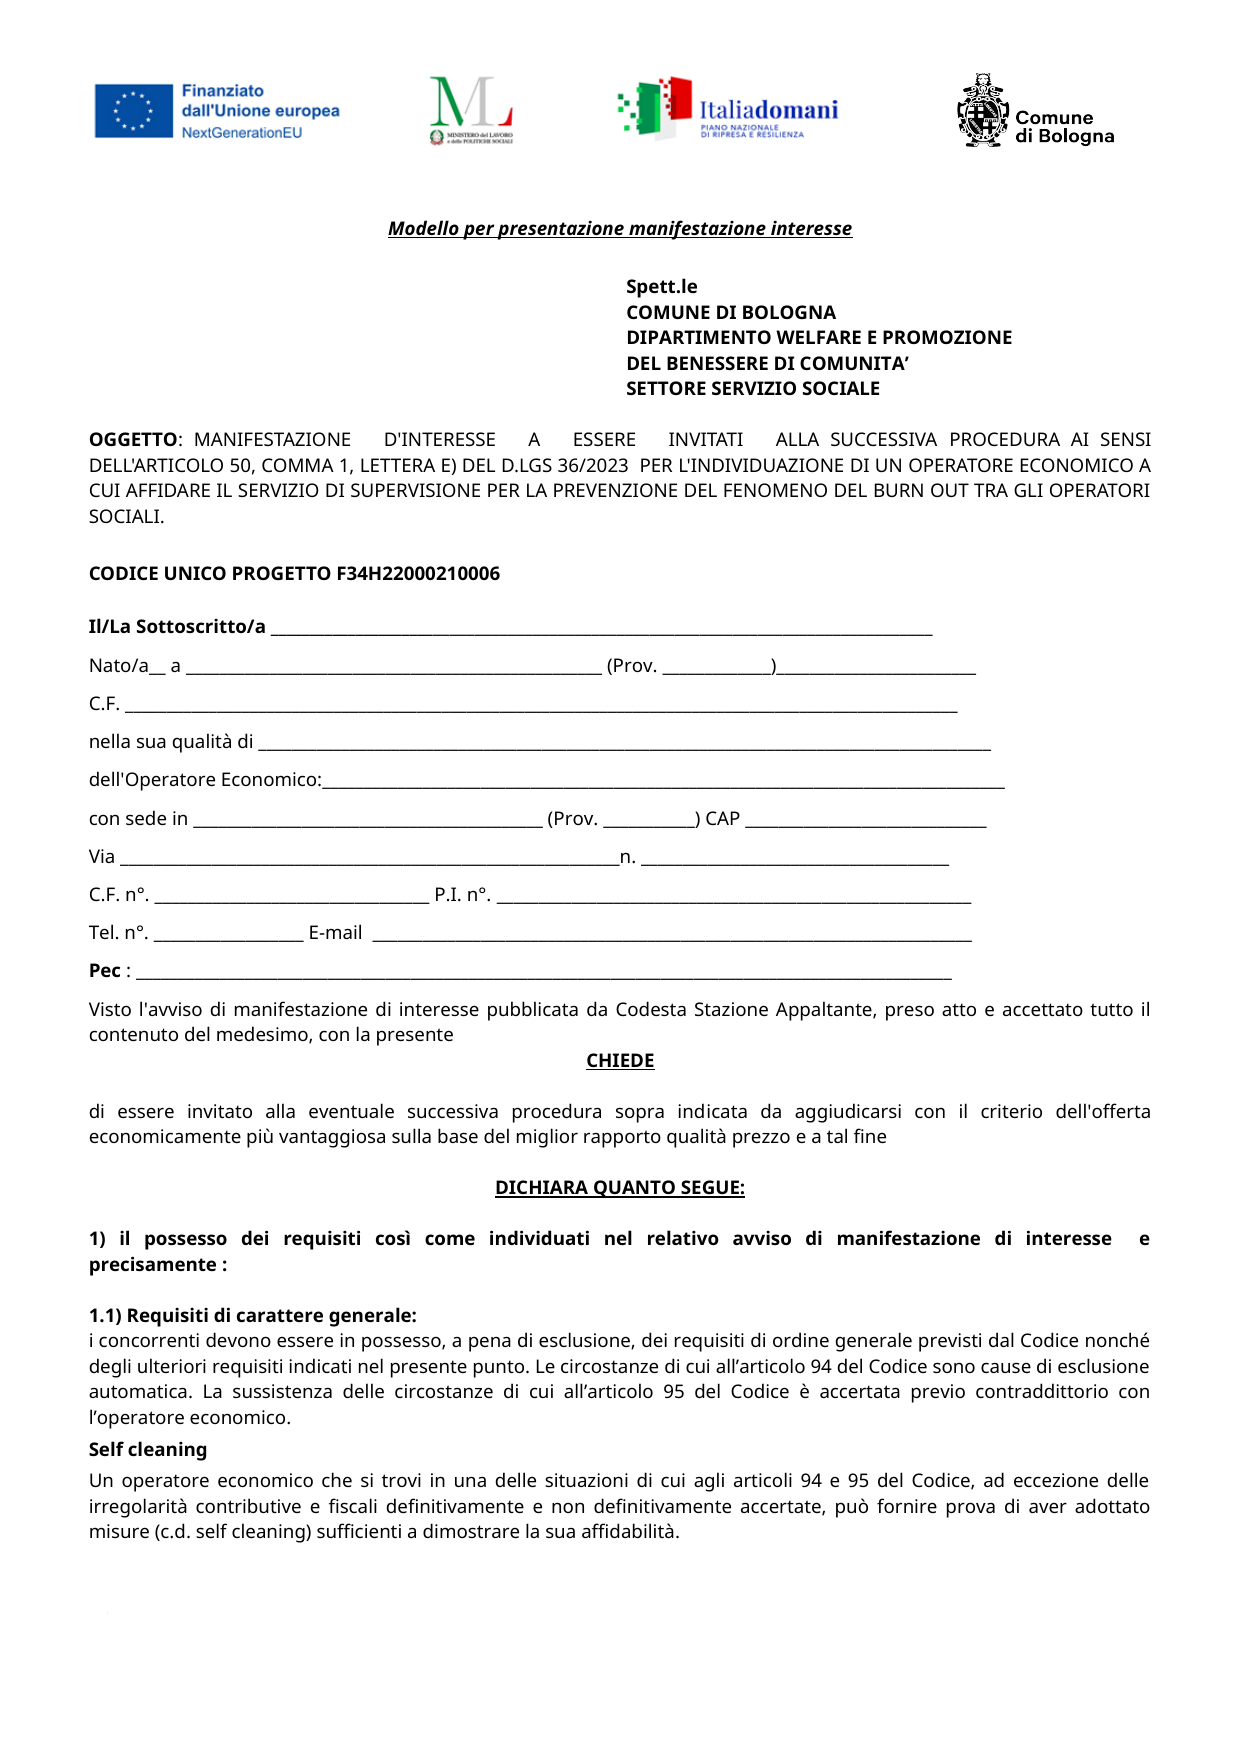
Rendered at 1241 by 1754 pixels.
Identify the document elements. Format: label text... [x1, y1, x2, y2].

text Il/La Sottoscritto/a _________________________________________________________________________________ [88, 614, 1152, 639]
text 1) il possesso dei requisiti così come individuati nel relativo avviso di manifestazione di interesse e precisamente : [88, 1226, 1152, 1277]
text Self cleaning [88, 1436, 1152, 1462]
text SETTORE SERVIZIO SOCIALE [88, 376, 1152, 401]
text OGGETTO: MANIFESTAZIONE D'INTERESSE A ESSERE INVITATI ALLA SUCCESSIVA PROCEDURA AI SENSI DELL'ARTICOLO 50, COMMA 1, LETTERA E) DEL D.LGS 36/2023 PER L'INDIVIDUAZIONE DI UN OPERATORE ECONOMICO A CUI AFFIDARE IL SERVIZIO DI SUPERVISIONE PER LA PREVENZIONE DEL FENOMENO DEL BURN OUT TRA GLI OPERATORI SOCIALI. [88, 427, 1152, 529]
text Tel. n°. __________________ E-mail ________________________________________________________________________ [88, 919, 1152, 945]
text DEL BENESSERE DI COMUNITA’ [88, 350, 1152, 376]
text Via ____________________________________________________________n. _____________________________________ [88, 843, 1152, 868]
subtitle Modello per presentazione manifestazione interesse [88, 215, 1152, 240]
picture [957, 73, 1114, 147]
picture [88, 72, 842, 150]
text Nato/a__ a __________________________________________________ (Prov. _____________)________________________ [88, 652, 1152, 677]
subtitle COMUNE DI BOLOGNA [88, 299, 1152, 325]
text C.F. n°. _________________________________ P.I. n°. _________________________________________________________ [88, 881, 1152, 907]
text Visto l'avviso di manifestazione di interesse pubblicata da Codesta Stazione Appaltante, preso atto e accettato tutto il contenuto del medesimo, con la presente [88, 996, 1152, 1047]
text C.F. ____________________________________________________________________________________________________ [88, 690, 1152, 716]
text i concorrenti devono essere in possesso, a pena di esclusione, dei requisiti di ordine generale previsti dal Codice nonché degli ulteriori requisiti indicati nel presente punto. Le circostanze di cui all’articolo 94 del Codice sono cause di esclusione automatica. La sussistenza delle circostanze di cui all’articolo 95 del Codice è accertata previo contraddittorio con l’operatore economico. [88, 1328, 1152, 1430]
subtitle Spett.le [88, 274, 1152, 299]
text Un operatore economico che si trovi in una delle situazioni di cui agli articoli 94 e 95 del Codice, ad eccezione delle irregolarità contributive e fiscali definitivamente e non definitivamente accertate, può fornire prova di aver adottato misure (c.d. self cleaning) sufficienti a dimostrare la sua affidabilità. [88, 1468, 1152, 1544]
text di essere invitato alla eventuale successiva procedura sopra indicata da aggiudicarsi con il criterio dell'offerta economicamente più vantaggiosa sulla base del miglior rapporto qualità prezzo e a tal fine [88, 1098, 1152, 1149]
text Pec : __________________________________________________________________________________________________ [88, 958, 1152, 983]
text CHIEDE [88, 1047, 1152, 1072]
text con sede in __________________________________________ (Prov. ___________) CAP _____________________________ [88, 805, 1152, 830]
text Codice unico progetto F34H22000210006 [88, 560, 1152, 586]
text DIPARTIMENTO WELFARE E PROMOZIONE [88, 325, 1152, 350]
text DICHIARA QUANTO SEGUE: [88, 1174, 1152, 1200]
text 1.1) Requisiti di carattere generale: [88, 1302, 1152, 1328]
text dell'Operatore Economico:__________________________________________________________________________________ [88, 767, 1152, 792]
text nella sua qualità di ________________________________________________________________________________________ [88, 728, 1152, 754]
